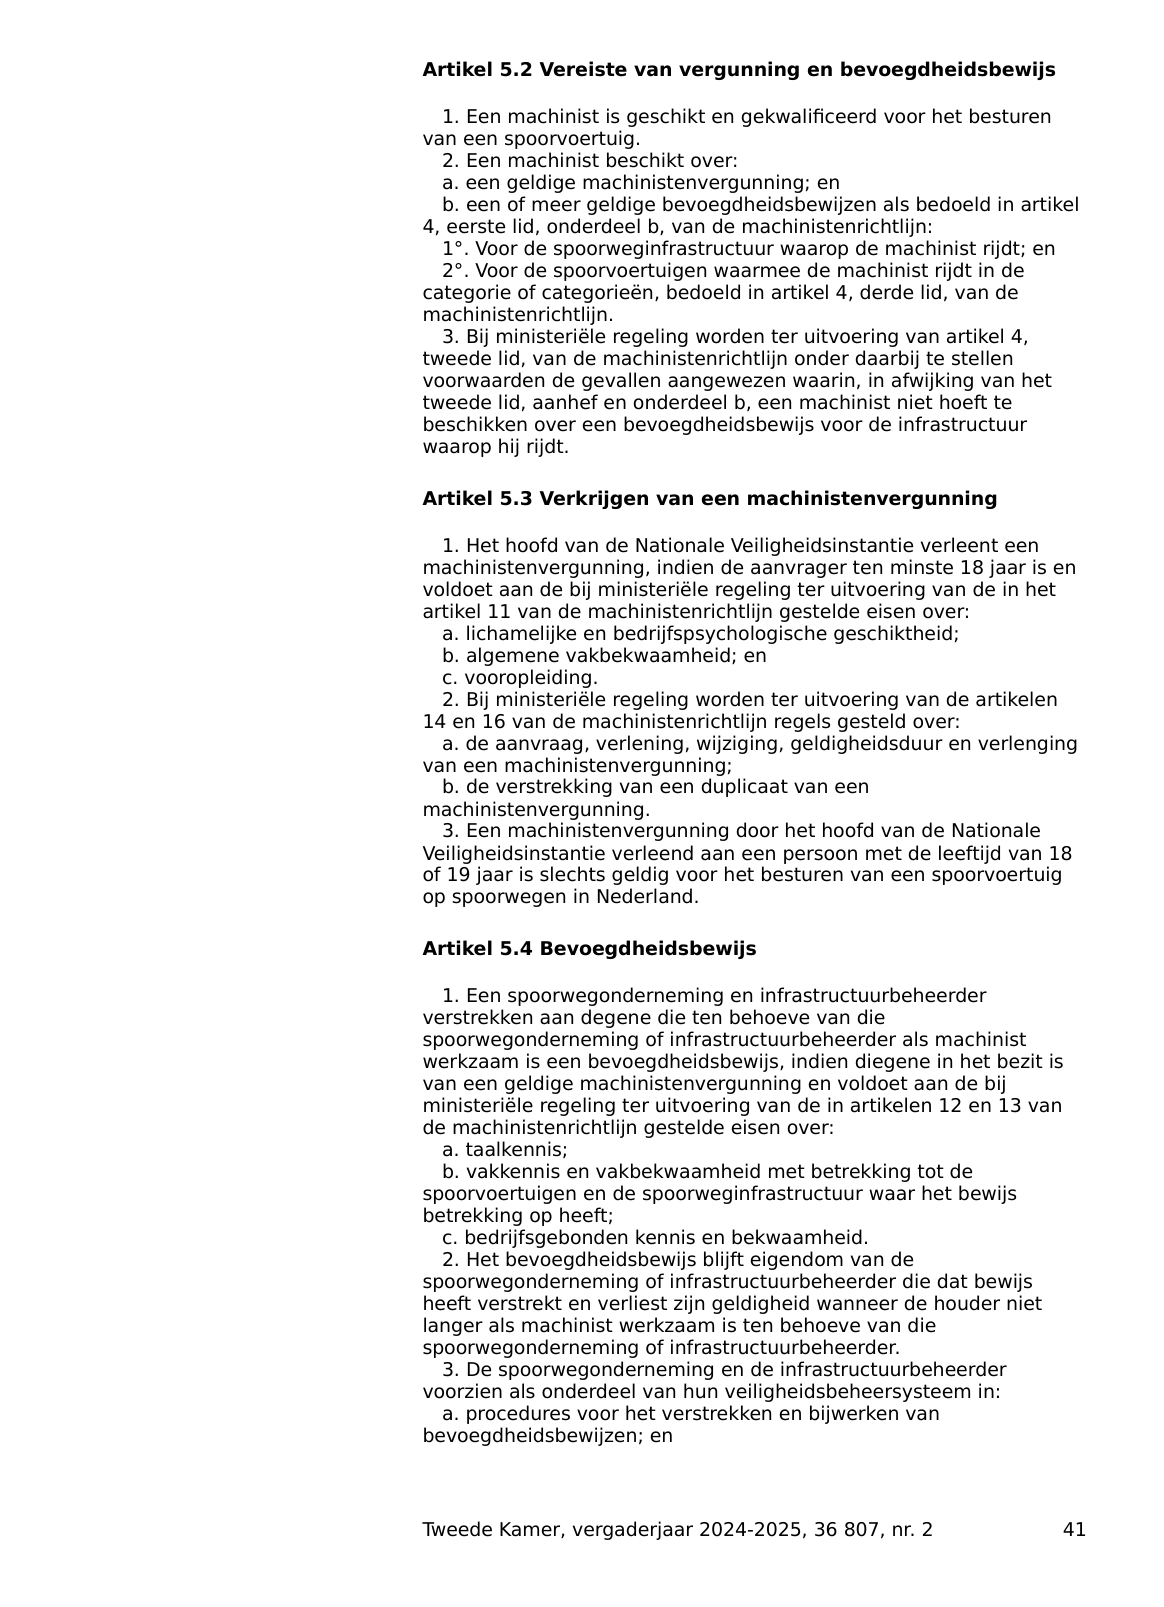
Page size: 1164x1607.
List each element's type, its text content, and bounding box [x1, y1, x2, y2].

text b. algemene vakbekwaamheid; en [422, 644, 1087, 667]
text 1°. Voor de spoorweginfrastructuur waarop de machinist rijdt; en [422, 238, 1087, 260]
text a. de aanvraag, verlening, wijziging, geldigheidsduur en verlenging van een machinistenvergunning; [422, 732, 1087, 776]
text 2. Bij ministeriële regeling worden ter uitvoering van de artikelen 14 en 16 van de machinistenrichtlijn regels gesteld over: [422, 688, 1087, 732]
text 3. Bij ministeriële regeling worden ter uitvoering van artikel 4, tweede lid, van de machinistenrichtlijn onder daarbij te stellen voorwaarden de gevallen aangewezen waarin, in afwijking van het tweede lid, aanhef en onderdeel b, een machinist niet hoeft te beschikken over een bevoegdheidsbewijs voor de infrastructuur waarop hij rijdt. [422, 326, 1087, 458]
text 1. Een machinist is geschikt en gekwalificeerd voor het besturen van een spoorvoertuig. [422, 106, 1087, 150]
text b. de verstrekking van een duplicaat van een machinistenvergunning. [422, 776, 1087, 820]
text b. vakkennis en vakbekwaamheid met betrekking tot de spoorvoertuigen en de spoorweginfrastructuur waar het bewijs betrekking op heeft; [422, 1161, 1087, 1227]
text 1. Het hoofd van de Nationale Veiligheidsinstantie verleent een machinistenvergunning, indien de aanvrager ten minste 18 jaar is en voldoet aan de bij ministeriële regeling ter uitvoering van de in het artikel 11 van de machinistenrichtlijn gestelde eisen over: [422, 535, 1087, 623]
text 1. Een spoorwegonderneming en infrastructuurbeheerder verstrekken aan degene die ten behoeve van die spoorwegonderneming of infrastructuurbeheerder als machinist werkzaam is een bevoegdheidsbewijs, indien diegene in het bezit is van een geldige machinistenvergunning en voldoet aan de bij ministeriële regeling ter uitvoering van de in artikelen 12 en 13 van de machinistenrichtlijn gestelde eisen over: [422, 985, 1087, 1139]
text 2. Een machinist beschikt over: [422, 150, 1087, 172]
text a. een geldige machinistenvergunning; en [422, 172, 1087, 194]
subtitle Artikel 5.2 Vereiste van vergunning en bevoegdheidsbewijs [422, 59, 1087, 81]
text a. taalkennis; [422, 1139, 1087, 1161]
text b. een of meer geldige bevoegdheidsbewijzen als bedoeld in artikel 4, eerste lid, onderdeel b, van de machinistenrichtlijn: [422, 194, 1087, 238]
text c. vooropleiding. [422, 667, 1087, 688]
text 3. De spoorwegonderneming en de infrastructuurbeheerder voorzien als onderdeel van hun veiligheidsbeheersysteem in: [422, 1359, 1087, 1403]
text 3. Een machinistenvergunning door het hoofd van de Nationale Veiligheidsinstantie verleend aan een persoon met de leeftijd van 18 of 19 jaar is slechts geldig voor het besturen van een spoorvoertuig op spoorwegen in Nederland. [422, 820, 1087, 908]
text c. bedrijfsgebonden kennis en bekwaamheid. [422, 1227, 1087, 1249]
subtitle Artikel 5.4 Bevoegdheidsbewijs [422, 938, 1087, 960]
text 2°. Voor de spoorvoertuigen waarmee de machinist rijdt in de categorie of categorieën, bedoeld in artikel 4, derde lid, van de machinistenrichtlijn. [422, 260, 1087, 326]
text a. lichamelijke en bedrijfspsychologische geschiktheid; [422, 623, 1087, 644]
text a. procedures voor het verstrekken en bijwerken van bevoegdheidsbewijzen; en [422, 1403, 1087, 1447]
subtitle Artikel 5.3 Verkrijgen van een machinistenvergunning [422, 488, 1087, 510]
text 2. Het bevoegdheidsbewijs blijft eigendom van de spoorwegonderneming of infrastructuurbeheerder die dat bewijs heeft verstrekt en verliest zijn geldigheid wanneer de houder niet langer als machinist werkzaam is ten behoeve van die spoorwegonderneming of infrastructuurbeheerder. [422, 1249, 1087, 1359]
